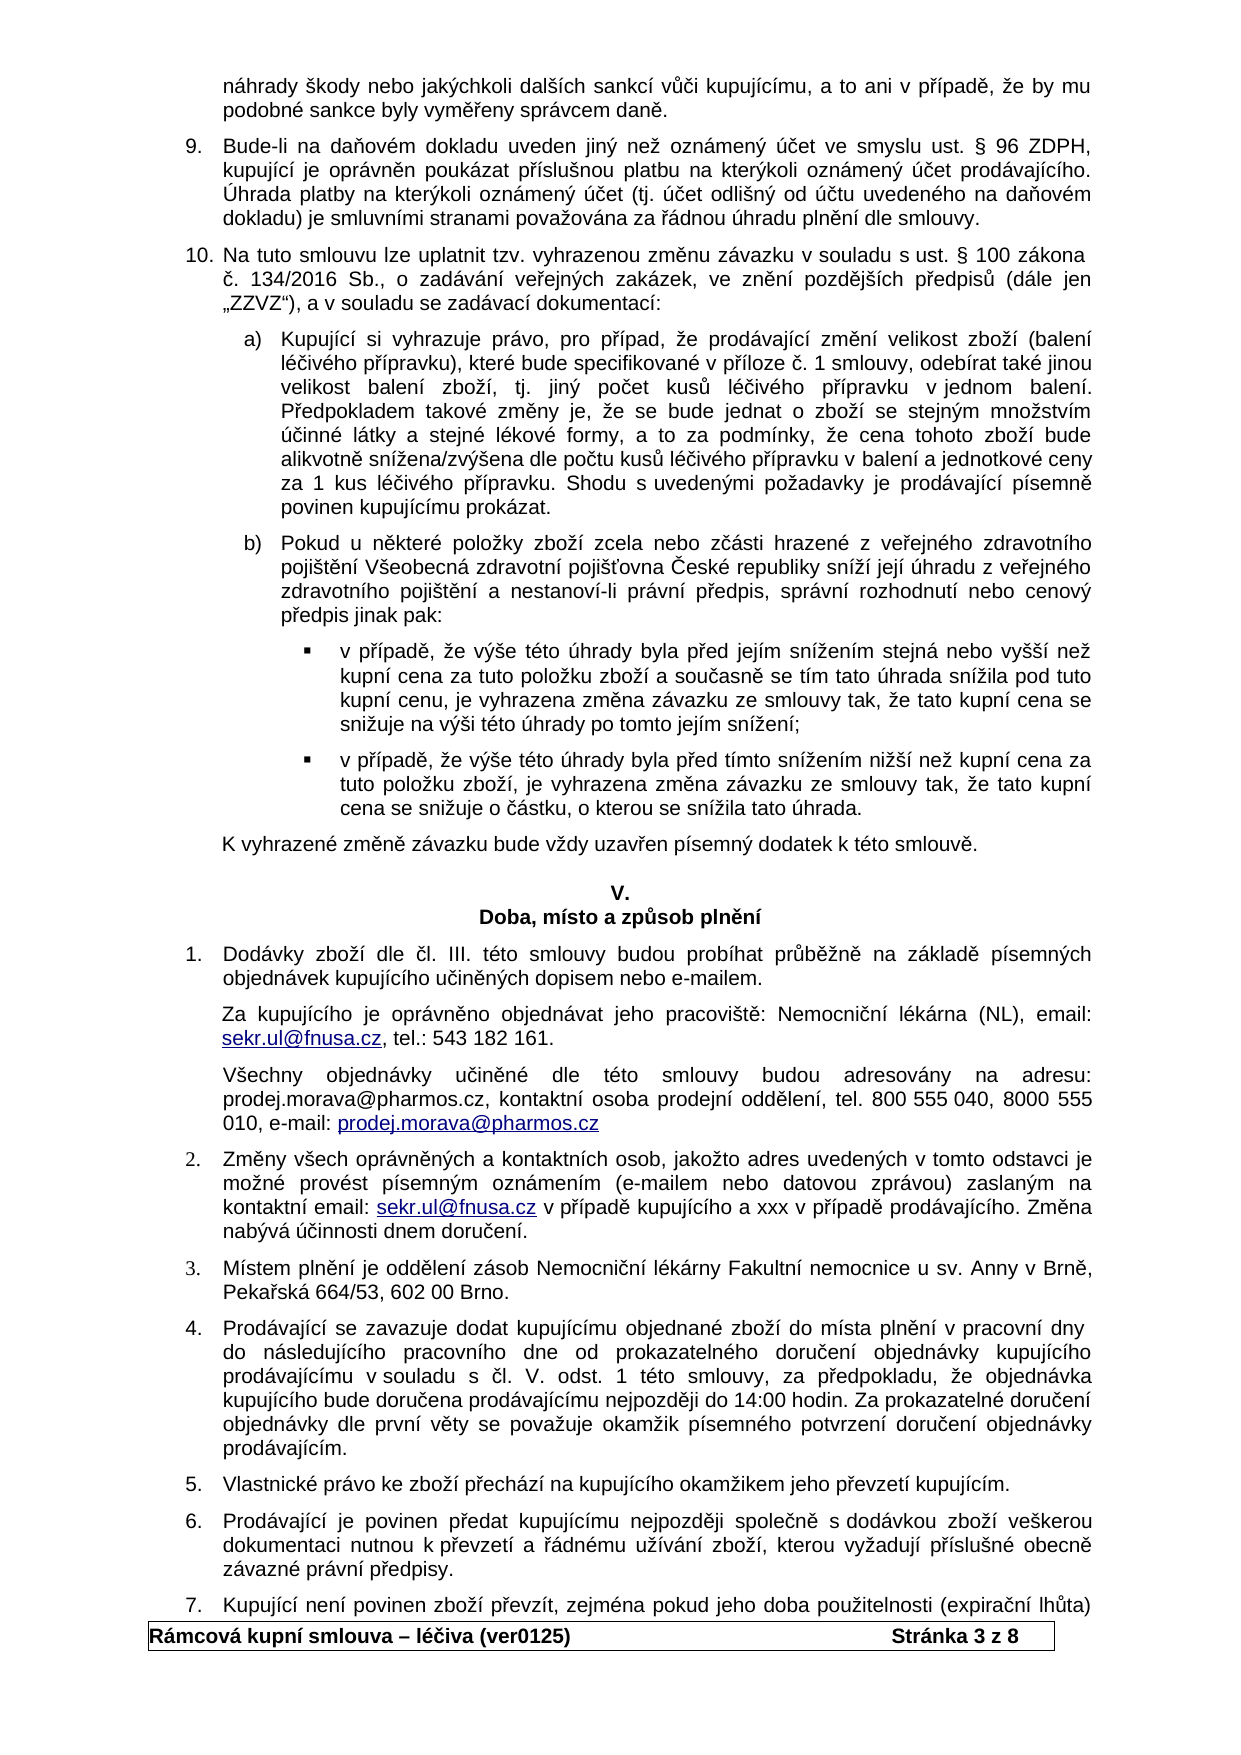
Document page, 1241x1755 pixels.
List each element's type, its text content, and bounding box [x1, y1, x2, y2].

text Za kupujícího je oprávněno objednávat jeho pracoviště: Nemocniční lékárna (NL), email: sekr.ul@fnusa.cz, tel.: 543 182 161. [222, 1002, 1093, 1050]
list Kupující není povinen zboží převzít, zejména pokud jeho doba použitelnosti (expirační lhůta) [185, 1593, 1093, 1617]
list Pokud u některé položky zboží zcela nebo zčásti hrazené z veřejného zdravotního pojištění Všeobecná zdravotní pojišťovna České republiky sníží její úhradu z veřejného zdravotního pojištění a nestanoví-li právní předpis, správní rozhodnutí nebo cenový předpis jinak pak: [243, 531, 1093, 627]
list Změny všech oprávněných a kontaktních osob, jakožto adres uvedených v tomto odstavci je možné provést písemným oznámením (e-mailem nebo datovou zprávou) zaslaným na kontaktní email: sekr.ul@fnusa.cz v případě kupujícího a xxx v případě prodávajícího. Změna nabývá účinnosti dnem doručení. [185, 1147, 1093, 1243]
text Všechny objednávky učiněné dle této smlouvy budou adresovány na adresu: prodej.morava@pharmos.cz, kontaktní osoba prodejní oddělení, tel. 800 555 040, 8000 555 010, e-mail: prodej.morava@pharmos.cz [223, 1062, 1093, 1134]
text V. [148, 881, 1093, 905]
list Kupující si vyhrazuje právo, pro případ, že prodávající změní velikost zboží (balení léčivého přípravku), které bude specifikované v příloze č. 1 smlouvy, odebírat také jinou velikost balení zboží, tj. jiný počet kusů léčivého přípravku v jednom balení. Předpokladem takové změny je, že se bude jednat o zboží se stejným množstvím účinné látky a stejné lékové formy, a to za podmínky, že cena tohoto zboží bude alikvotně snížena/zvýšena dle počtu kusů léčivého přípravku v balení a jednotkové ceny za 1 kus léčivého přípravku. Shodu s uvedenými požadavky je prodávající písemně povinen kupujícímu prokázat. [243, 327, 1093, 518]
list v případě, že výše této úhrady byla před jejím snížením stejná nebo vyšší než kupní cena za tuto položku zboží a současně se tím tato úhrada snížila pod tuto kupní cenu, je vyhrazena změna závazku ze smlouvy tak, že tato kupní cena se snižuje na výši této úhrady po tomto jejím snížení; [302, 639, 1093, 735]
list v případě, že výše této úhrady byla před tímto snížením nižší než kupní cena za tuto položku zboží, je vyhrazena změna závazku ze smlouvy tak, že tato kupní cena se snižuje o částku, o kterou se snížila tato úhrada. [302, 748, 1093, 820]
text K vyhrazené změně závazku bude vždy uzavřen písemný dodatek k této smlouvě. [222, 832, 1093, 856]
list Bude-li na daňovém dokladu uveden jiný než oznámený účet ve smyslu ust. § 96 ZDPH, kupující je oprávněn poukázat příslušnou platbu na kterýkoli oznámený účet prodávajícího. Úhrada platby na kterýkoli oznámený účet (tj. účet odlišný od účtu uvedeného na daňovém dokladu) je smluvními stranami považována za řádnou úhradu plnění dle smlouvy. [185, 134, 1093, 230]
subtitle Doba, místo a způsob plnění [148, 905, 1093, 929]
list Prodávající se zavazuje dodat kupujícímu objednané zboží do místa plnění v pracovní dny do následujícího pracovního dne od prokazatelného doručení objednávky kupujícího prodávajícímu v souladu s čl. V. odst. 1 této smlouvy, za předpokladu, že objednávka kupujícího bude doručena prodávajícímu nejpozději do 14:00 hodin. Za prokazatelné doručení objednávky dle první věty se považuje okamžik písemného potvrzení doručení objednávky prodávajícím. [185, 1316, 1093, 1460]
list Na tuto smlouvu lze uplatnit tzv. vyhrazenou změnu závazku v souladu s ust. § 100 zákona č. 134/2016 Sb., o zadávání veřejných zakázek, ve znění pozdějších předpisů (dále jen „ZZVZ“), a v souladu se zadávací dokumentací: [185, 242, 1093, 314]
list Vlastnické právo ke zboží přechází na kupujícího okamžikem jeho převzetí kupujícím. [185, 1472, 1093, 1496]
list náhrady škody nebo jakýchkoli dalších sankcí vůči kupujícímu, a to ani v případě, že by mu podobné sankce byly vyměřeny správcem daně. [185, 74, 1093, 122]
list Prodávající je povinen předat kupujícímu nejpozději společně s dodávkou zboží veškerou dokumentaci nutnou k převzetí a řádnému užívání zboží, kterou vyžadují příslušné obecně závazné právní předpisy. [185, 1509, 1093, 1581]
list Dodávky zboží dle čl. III. této smlouvy budou probíhat průběžně na základě písemných objednávek kupujícího učiněných dopisem nebo e-mailem. [185, 942, 1093, 989]
list Místem plnění je oddělení zásob Nemocniční lékárny Fakultní nemocnice u sv. Anny v Brně, Pekařská 664/53, 602 00 Brno. [185, 1255, 1093, 1303]
